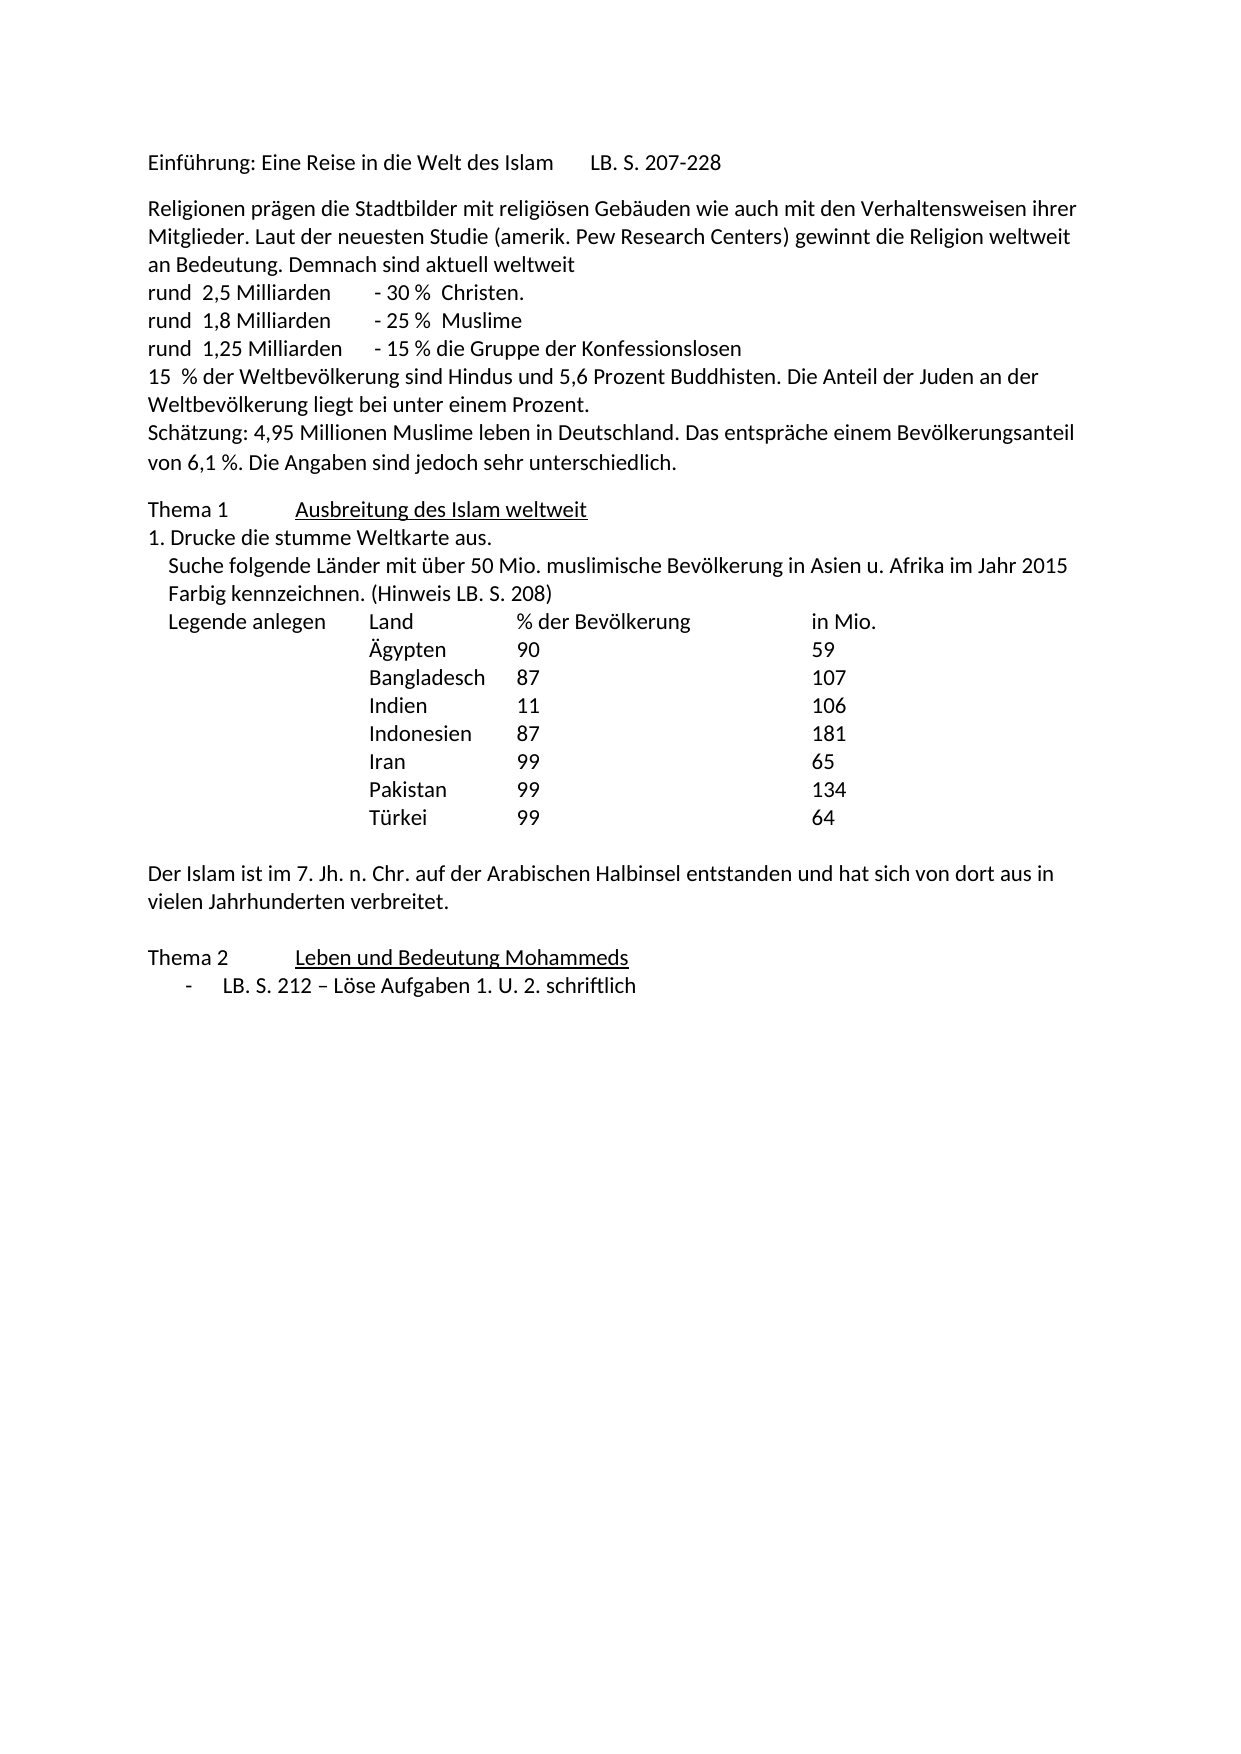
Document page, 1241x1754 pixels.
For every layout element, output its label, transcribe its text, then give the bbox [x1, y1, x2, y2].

text Ägypten 90 59 [148, 635, 1093, 663]
text Thema 2 Leben und Bedeutung Mohammeds [148, 943, 1093, 971]
text Schätzung: 4,95 Millionen Muslime leben in Deutschland. Das entspräche einem Bevölkerungsanteil von 6,1 %. Die Angaben sind jedoch sehr unterschiedlich. [148, 418, 1093, 476]
text rund 1,25 Milliarden - 15 % die Gruppe der Konfessionslosen [148, 334, 1093, 362]
text Der Islam ist im 7. Jh. n. Chr. auf der Arabischen Halbinsel entstanden und hat sich von dort aus in vielen Jahrhunderten verbreitet. [148, 859, 1093, 915]
text Einführung: Eine Reise in die Welt des Islam LB. S. 207-228 [148, 148, 1093, 176]
text Thema 1 Ausbreitung des Islam weltweit [148, 495, 1093, 523]
text rund 2,5 Milliarden - 30 % Christen. [148, 278, 1093, 306]
text Farbig kennzeichnen. (Hinweis LB. S. 208) [148, 579, 1093, 607]
text Religionen prägen die Stadtbilder mit religiösen Gebäuden wie auch mit den Verhaltensweisen ihrer Mitglieder. Laut der neuesten Studie (amerik. Pew Research Centers) gewinnt die Religion weltweit an Bedeutung. Demnach sind aktuell weltweit [148, 194, 1093, 278]
text rund 1,8 Milliarden - 25 % Muslime [148, 306, 1093, 334]
text Bangladesch 87 107 [148, 663, 1093, 691]
list LB. S. 212 – Löse Aufgaben 1. U. 2. schriftlich [185, 971, 1093, 999]
text Indien 11 106 [148, 691, 1093, 719]
text 1. Drucke die stumme Weltkarte aus. [148, 523, 1093, 551]
text Legende anlegen Land % der Bevölkerung in Mio. [148, 607, 1093, 635]
text Iran 99 65 [148, 747, 1093, 775]
text 15 % der Weltbevölkerung sind Hindus und 5,6 Prozent Buddhisten. Die Anteil der Juden an der Weltbevölkerung liegt bei unter einem Prozent. [148, 362, 1093, 418]
text Pakistan 99 134 [148, 775, 1093, 803]
text Türkei 99 64 [148, 803, 1093, 831]
text Indonesien 87 181 [148, 719, 1093, 747]
text Suche folgende Länder mit über 50 Mio. muslimische Bevölkerung in Asien u. Afrika im Jahr 2015 [148, 551, 1093, 579]
